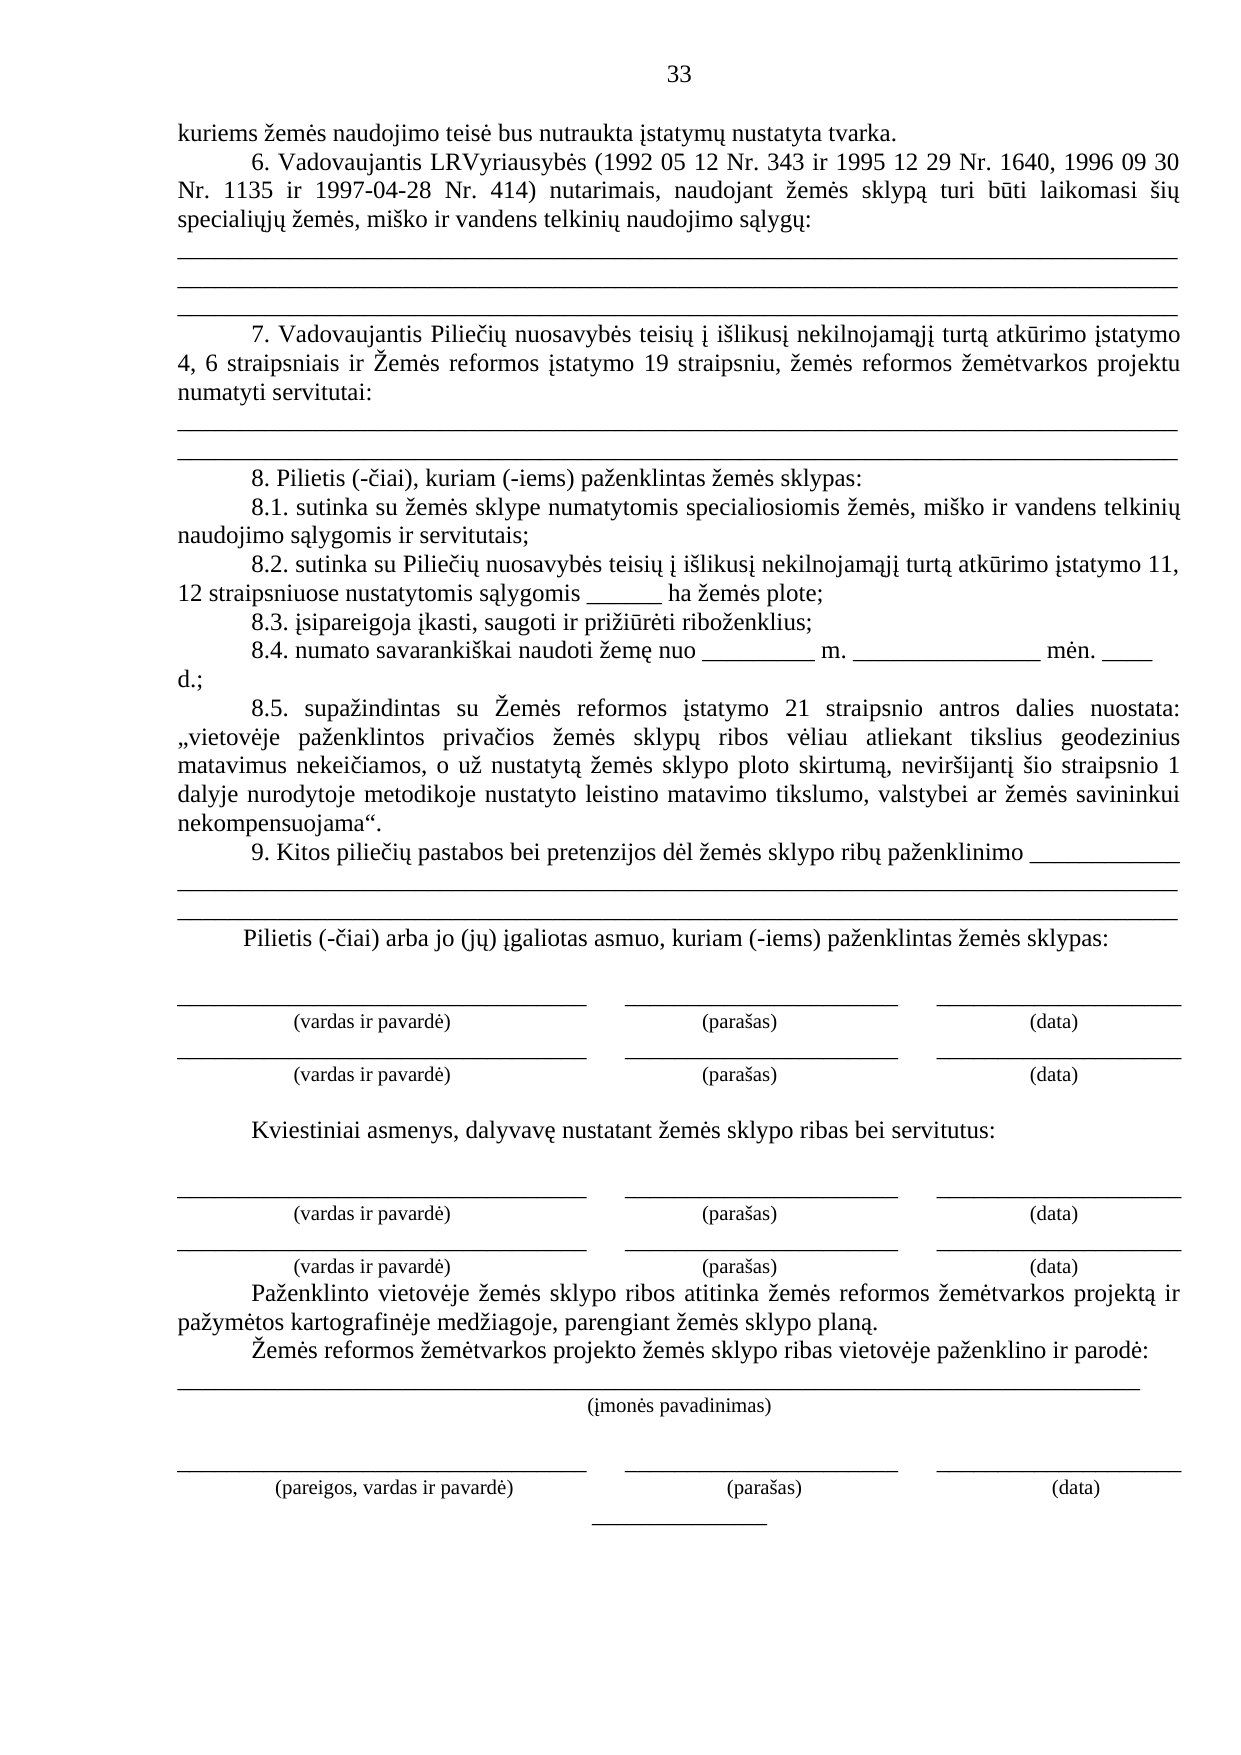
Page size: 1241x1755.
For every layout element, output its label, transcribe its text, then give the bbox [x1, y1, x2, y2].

text _____________________________________________________________________________ [177, 1364, 1181, 1393]
text ______________ [177, 1499, 1181, 1527]
text Kviestiniai asmenys, dalyvavę nustatant žemės sklypo ribas bei servitutus: [177, 1115, 1181, 1144]
text 8.4. numato savarankiškai naudoti žemę nuo _________ m. _______________ mėn. ____ d.; [177, 636, 1181, 693]
text (įmonės pavadinimas) [177, 1393, 1181, 1417]
text 8.1. sutinka su žemės sklype numatytomis specialiosiomis žemės, miško ir vandens telkinių naudojimo sąlygomis ir servitutais; [177, 492, 1181, 549]
text 8.5. supažindintas su Žemės reformos įstatymo 21 straipsnio antros dalies nuostata: „vietovėje paženklintos privačios žemės sklypų ribos vėliau atliekant tikslius geodezinius matavimus nekeičiamos, o už nustatytą žemės sklypo ploto skirtumą, neviršijantį šio straipsnio 1 dalyje nurodytoje metodikoje nustatyto leistino matavimo tikslumo, valstybei ar žemės savininkui nekompensuojama“. [177, 693, 1181, 837]
text 7. Vadovaujantis Piliečių nuosavybės teisių į išlikusį nekilnojamąjį turtą atkūrimo įstatymo 4, 6 straipsniais ir Žemės reformos įstatymo 19 straipsniu, žemės reformos žemėtvarkos projektu numatyti servitutai: [177, 319, 1181, 406]
text (vardas ir pavardė) (parašas) (data) [177, 1062, 1181, 1086]
text Pilietis (-čiai) arba jo (jų) įgaliotas asmuo, kuriam (-iems) paženklintas žemės sklypas: [177, 923, 1181, 952]
text ________________________________________________________________________________ [177, 233, 1181, 262]
text ________________________________________________________________________________ [177, 894, 1181, 923]
text ________________________________________________________________________________ [177, 434, 1181, 463]
text Žemės reformos žemėtvarkos projekto žemės sklypo ribas vietovėje paženklino ir parodė: [177, 1336, 1181, 1364]
text (pareigos, vardas ir pavardė) (parašas) (data) [177, 1475, 1181, 1499]
text ________________________________________________________________________________ [177, 291, 1181, 319]
text ________________________________________________________________________________ [177, 262, 1181, 291]
text 6. Vadovaujantis LRVyriausybės (1992 05 12 Nr. 343 ir 1995 12 29 Nr. 1640, 1996 09 30 Nr. 1135 ir 1997-04-28 Nr. 414) nutarimais, naudojant žemės sklypą turi būti laikomasi šių specialiųjų žemės, miško ir vandens telkinių naudojimo sąlygų: [177, 147, 1181, 233]
text 8.2. sutinka su Piliečių nuosavybės teisių į išlikusį nekilnojamąjį turtą atkūrimo įstatymo 11, 12 straipsniuose nustatytomis sąlygomis ______ ha žemės plote; [177, 549, 1181, 607]
text 8. Pilietis (-čiai), kuriam (-iems) paženklintas žemės sklypas: [177, 463, 1181, 492]
text ________________________________________________________________________________ [177, 866, 1181, 894]
text (vardas ir pavardė) (parašas) (data) [177, 1254, 1181, 1278]
text 9. Kitos piliečių pastabos bei pretenzijos dėl žemės sklypo ribų paženklinimo ____________ [177, 837, 1181, 866]
text ________________________________________________________________________________ [177, 406, 1181, 434]
text Paženklinto vietovėje žemės sklypo ribos atitinka žemės reformos žemėtvarkos projektą ir pažymėtos kartografinėje medžiagoje, parengiant žemės sklypo planą. [177, 1278, 1181, 1336]
text 8.3. įsipareigoja įkasti, saugoti ir prižiūrėti riboženklius; [177, 607, 1181, 636]
text (vardas ir pavardė) (parašas) (data) [177, 1201, 1181, 1225]
text kuriems žemės naudojimo teisė bus nutraukta įstatymų nustatyta tvarka. [177, 118, 1181, 147]
text (vardas ir pavardė) (parašas) (data) [177, 1009, 1181, 1033]
